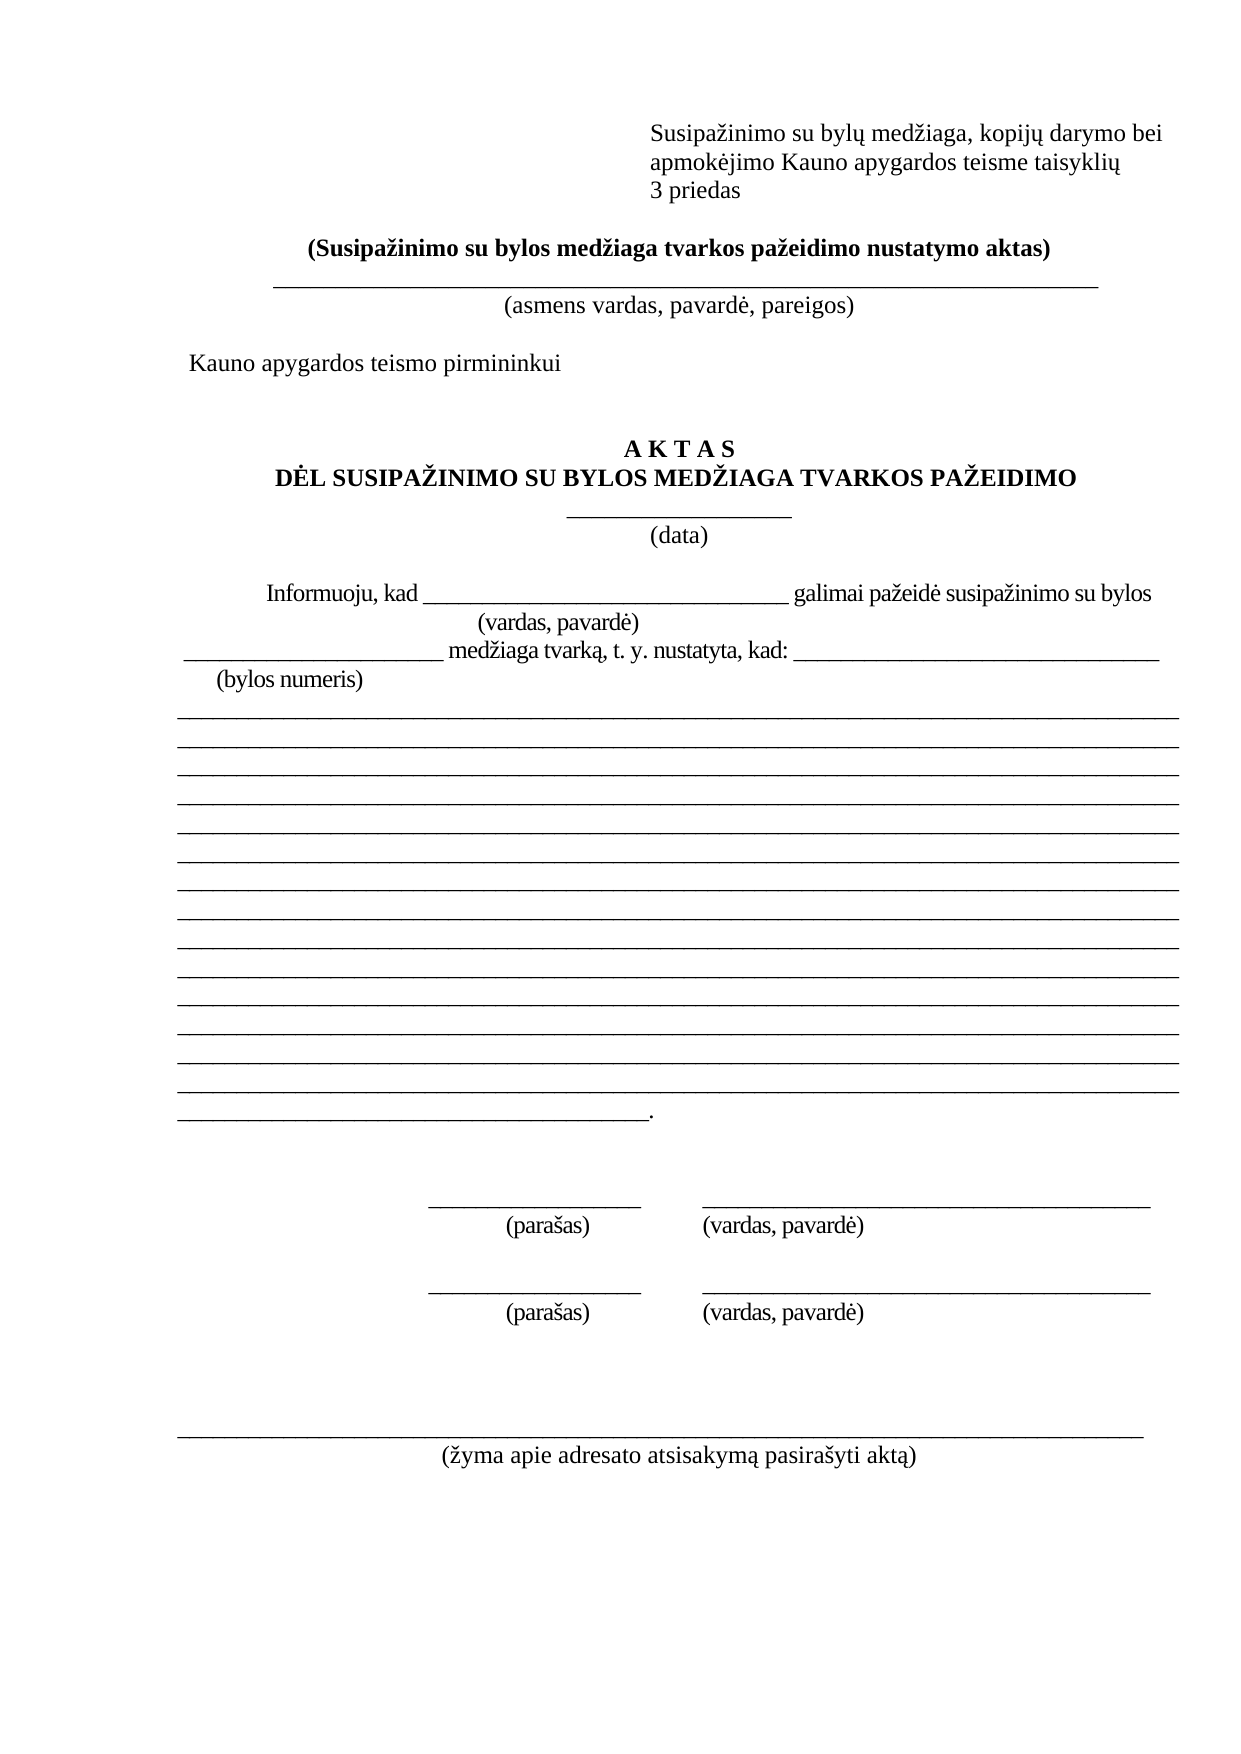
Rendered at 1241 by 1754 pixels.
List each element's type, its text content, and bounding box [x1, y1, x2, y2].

text __________________ ______________________________________ [177, 1182, 1181, 1211]
text (žyma apie adresato atsisakymą pasirašyti aktą) [177, 1441, 1181, 1469]
text Dėl susipažinimo su bylos medžiaga tvarkos pažeidimo [177, 463, 1181, 492]
text (parašas) (vardas, pavardė) [177, 1211, 1181, 1239]
text __________________ [177, 492, 1181, 521]
text Susipažinimo su bylų medžiaga, kopijų darymo bei [650, 118, 1177, 147]
text (bylos numeris) ______________________________________________________________________________________________________________________________________________________________________________________________________________________________________________________________________________________________________________________________________________________________________________________________________________________________________________________________________________________________________________________________________________________________________________________________________________________________________________________________________________________________________________________________________________________________________________________________________________________________________________________________________________________________________________________________________________________________________________________________________________________________________________________________________________________________________________________________________________________________________________________________________________________________________________________________________________. [177, 664, 1181, 1124]
text apmokėjimo Kauno apygardos teisme taisyklių [650, 147, 1177, 176]
text ______________________ medžiaga tvarką, t. y. nustatyta, kad: _______________________________ [177, 636, 1181, 664]
text __________________________________________________________________ [177, 262, 1181, 291]
text __________________ ______________________________________ [177, 1268, 1181, 1297]
text Informuoju, kad _______________________________ galimai pažeidė susipažinimo su bylos [177, 578, 1181, 607]
table_header [725, 348, 1181, 434]
text (parašas) (vardas, pavardė) [177, 1297, 1181, 1326]
text 3 priedas [650, 176, 1177, 204]
text (Susipažinimo su bylos medžiaga tvarkos pažeidimo nustatymo aktas) [177, 233, 1181, 262]
text (asmens vardas, pavardė, pareigos) [177, 291, 1181, 319]
table_header Kauno apygardos teismo pirmininkui [177, 348, 725, 434]
text A K T A S [177, 434, 1181, 463]
text __________________________________________________________________________________ [177, 1412, 1181, 1441]
text (data) [177, 521, 1181, 549]
text (vardas, pavardė) [177, 607, 1181, 636]
